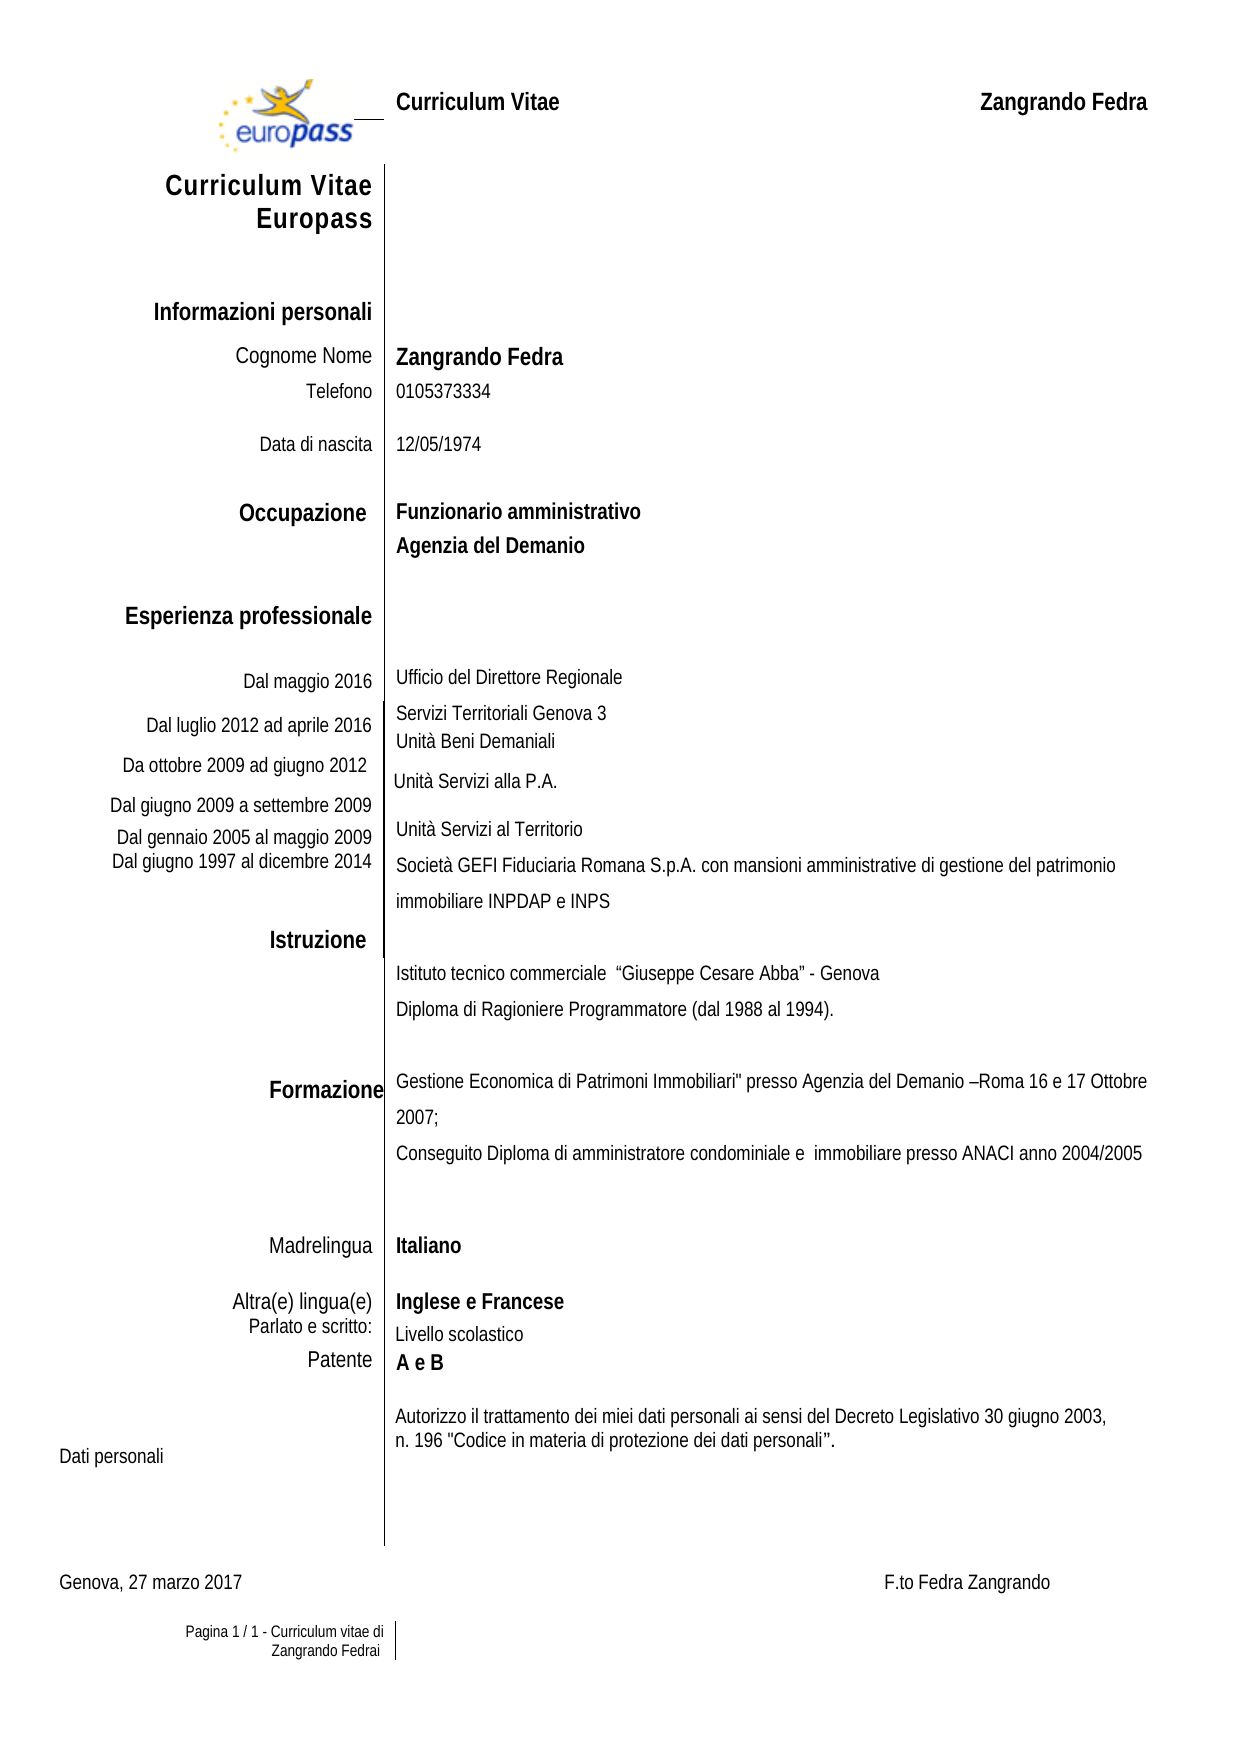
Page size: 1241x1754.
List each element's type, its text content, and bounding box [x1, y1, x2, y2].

table_cell Dal giugno 2009 a settembre 2009 Dal gennaio 2005 al maggio 2009 Dal giugno 1997 al dicembre 2014 [59, 781, 383, 877]
table_cell [59, 407, 384, 420]
table_cell Da ottobre 2009 ad giugno 2012 [59, 741, 383, 781]
table_cell Ufficio del Direttore Regionale [385, 589, 1181, 697]
table_cell [59, 460, 384, 473]
table_cell [679, 375, 886, 407]
table_cell [354, 120, 384, 163]
table_cell [59, 697, 384, 701]
table_cell 12/05/1974 [385, 420, 1181, 460]
table_cell Formazione [59, 958, 384, 1181]
table_cell [59, 1181, 384, 1194]
table_cell Funzionario amministrativo Agenzia del Demanio [385, 486, 1181, 563]
table_header Dal luglio 2012 ad aprile 2016 [59, 701, 383, 741]
table_cell [385, 285, 1181, 330]
table_cell Madrelingua [59, 1220, 384, 1263]
table_cell [385, 563, 1181, 576]
table_cell [385, 576, 1181, 589]
table_cell Curriculum Vitae Europass [59, 164, 384, 272]
table_header Livello scolastico [385, 1314, 644, 1349]
table_cell Unità Servizi alla P.A. Unità Servizi al Territorio Società GEFI Fiduciaria Romana S.p.A. con mansioni amministrative di gestione del patrimonio immobiliare INPDAP e INPS Istituto tecnico commerciale “Giuseppe Cesare Abba” - Genova Diploma di Ragioniere Programmatore (dal 1988 al 1994). Gestione Economica di Patrimoni Immobiliari" presso Agenzia del Demanio –Roma 16 e 17 Ottobre 2007; Conseguito Diploma di amministratore condominiale e immobiliare presso ANACI anno 2004/2005 [385, 769, 1181, 1181]
table_header Autorizzo il trattamento dei miei dati personali ai sensi del Decreto Legislativo 30 giugno 2003, n. 196 "Codice in materia di protezione dei dati personali”. [385, 1376, 1128, 1476]
table_cell Servizi Territoriali Genova 3 [385, 697, 1181, 725]
table_cell Italiano [385, 1220, 1181, 1263]
table_cell [59, 576, 384, 589]
table_cell [59, 1263, 384, 1276]
table_cell Esperienza professionale Dal maggio 2016 [59, 589, 384, 697]
table_header Unità Beni Demaniali [385, 725, 1181, 769]
table_cell [385, 473, 1181, 486]
table_cell [385, 272, 1181, 285]
table_cell [886, 375, 1181, 407]
table_cell [59, 1194, 384, 1207]
table_cell [59, 563, 384, 576]
table_cell [385, 1181, 1181, 1194]
table_cell Cognome Nome [59, 330, 384, 375]
table_cell [59, 1207, 384, 1220]
table_cell Istruzione [59, 877, 383, 958]
table_cell [385, 1263, 1181, 1276]
table_cell [59, 272, 384, 285]
table_cell Telefono [59, 375, 384, 407]
table_cell Occupazione [59, 486, 384, 563]
table_cell Zangrando Fedra [385, 330, 1181, 375]
table_cell [385, 407, 1181, 420]
table_cell 0105373334 [385, 375, 679, 407]
text Genova, 27 marzo 2017 F.to Fedra Zangrando [59, 1570, 1181, 1594]
table_cell [385, 1194, 1181, 1207]
table_cell [385, 460, 1181, 473]
table_cell Data di nascita [59, 420, 384, 460]
table_cell Informazioni personali [59, 285, 384, 330]
table_cell Inglese e Francese A e B [385, 1276, 1181, 1546]
table_header [354, 75, 384, 119]
table_cell [385, 164, 1181, 272]
table_cell Altra(e) lingua(e) Parlato e scritto: Patente Dati personali [59, 1276, 384, 1546]
table_cell [385, 1207, 1181, 1220]
table_cell [59, 473, 384, 486]
table_header Curriculum Vitae Zangrando Fedra [384, 75, 1181, 163]
table_header [59, 75, 354, 163]
